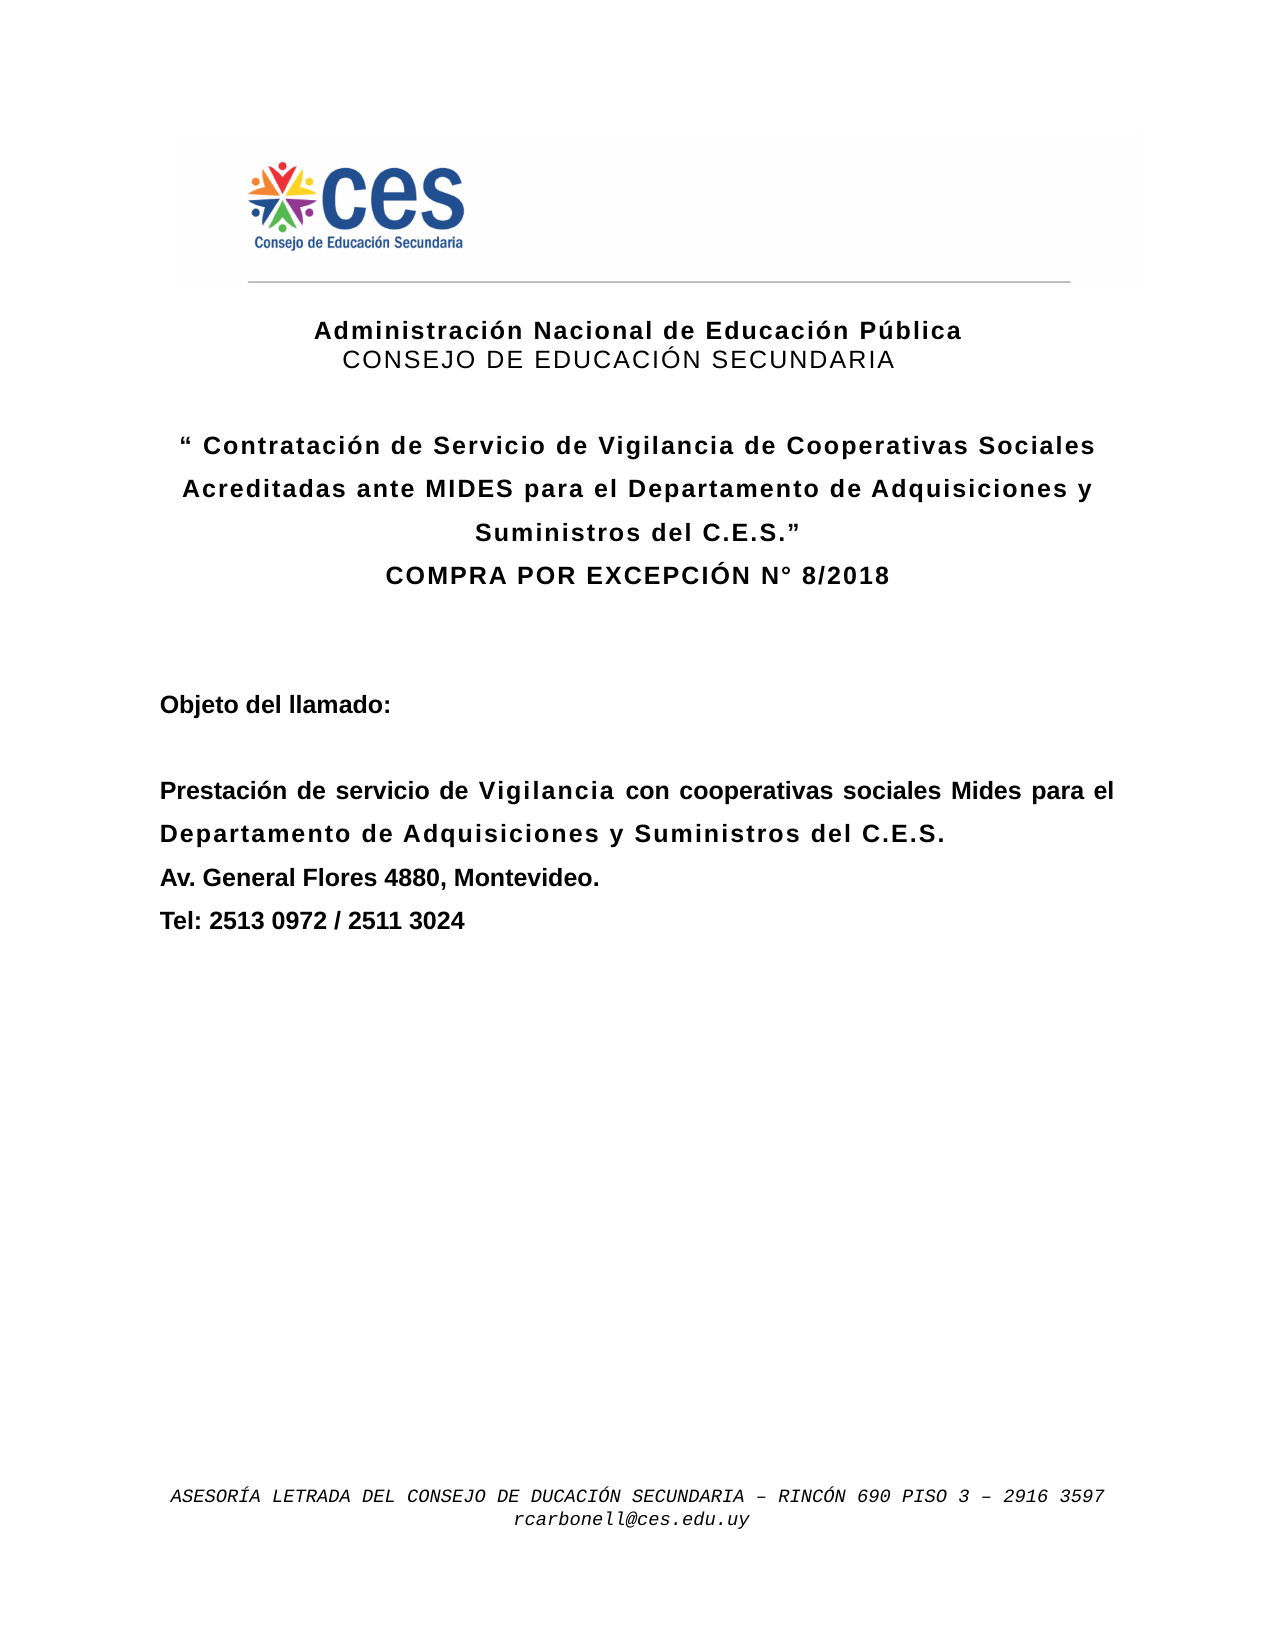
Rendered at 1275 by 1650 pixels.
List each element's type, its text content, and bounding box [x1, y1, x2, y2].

text “ Contratación de Servicio de Vigilancia de Cooperativas Sociales Acreditadas ante MIDES para el Departamento de Adquisiciones y Suministros del C.E.S.” [159, 431, 1116, 546]
picture [182, 130, 1139, 288]
text Prestación de servicio de Vigilancia con cooperativas sociales Mides para el Departamento de Adquisiciones y Suministros del C.E.S. [159, 776, 1116, 848]
text COMPRA POR EXCEPCIÓN N° 8/2018 [159, 561, 1116, 589]
text Objeto del llamado: [159, 690, 1116, 719]
text CONSEJO DE EDUCACIÓN SECUNDARIA [159, 345, 1116, 374]
text Tel: 2513 0972 / 2511 3024 [159, 906, 1116, 934]
text Av. General Flores 4880, Montevideo. [159, 863, 1116, 891]
text Administración Nacional de Educación Pública [159, 316, 1116, 345]
